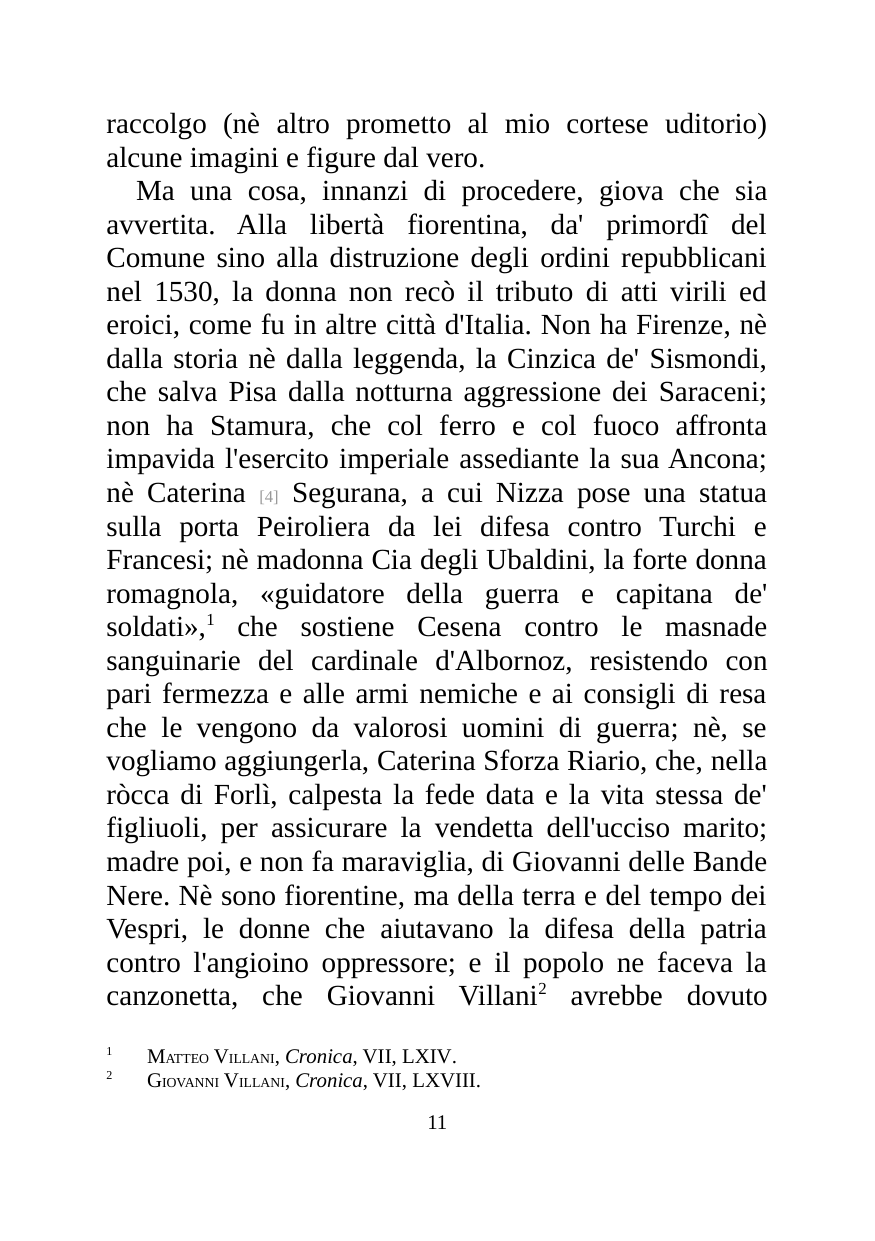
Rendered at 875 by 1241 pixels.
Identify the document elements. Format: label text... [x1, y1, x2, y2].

text Giovanni Villani, Cronica, VII, LXVIII. [106, 1068, 768, 1092]
text Matteo Villani, Cronica, VII, LXIV. [106, 1044, 768, 1068]
text Ma una cosa, innanzi di procedere, giova che sia avvertita. Alla libertà fiorentina, da' primordî del Comune sino alla distruzione degli ordini repubblicani nel 1530, la donna non recò il tributo di atti virili ed eroici, come fu in altre città d'Italia. Non ha Firenze, nè dalla storia nè dalla leggenda, la Cinzica de' Sismondi, che salva Pisa dalla notturna aggressione dei Saraceni; non ha Stamura, che col ferro e col fuoco affronta impavida l'esercito imperiale assediante la sua Ancona; nè Caterina [4] Segurana, a cui Nizza pose una statua sulla porta Peiroliera da lei difesa contro Turchi e Francesi; nè madonna Cia degli Ubaldini, la forte donna romagnola, «guidatore della guerra e capitana de' soldati», che sostiene Cesena contro le masnade sanguinarie del cardinale d'Albornoz, resistendo con pari fermezza e alle armi nemiche e ai consigli di resa che le vengono da valorosi uomini di guerra; nè, se vogliamo aggiungerla, Caterina Sforza Riario, che, nella ròcca di Forlì, calpesta la fede data e la vita stessa de' figliuoli, per assicurare la vendetta dell'ucciso marito; madre poi, e non fa maraviglia, di Giovanni delle Bande Nere. Nè sono fiorentine, ma della terra e del tempo dei Vespri, le donne che aiutavano la difesa della patria contro l'angioino oppressore; e il popolo ne faceva la canzonetta, che Giovanni Villani avrebbe dovuto [106, 173, 768, 1012]
text raccolgo (nè altro prometto al mio cortese uditorio) alcune imagini e figure dal vero. [106, 106, 768, 173]
